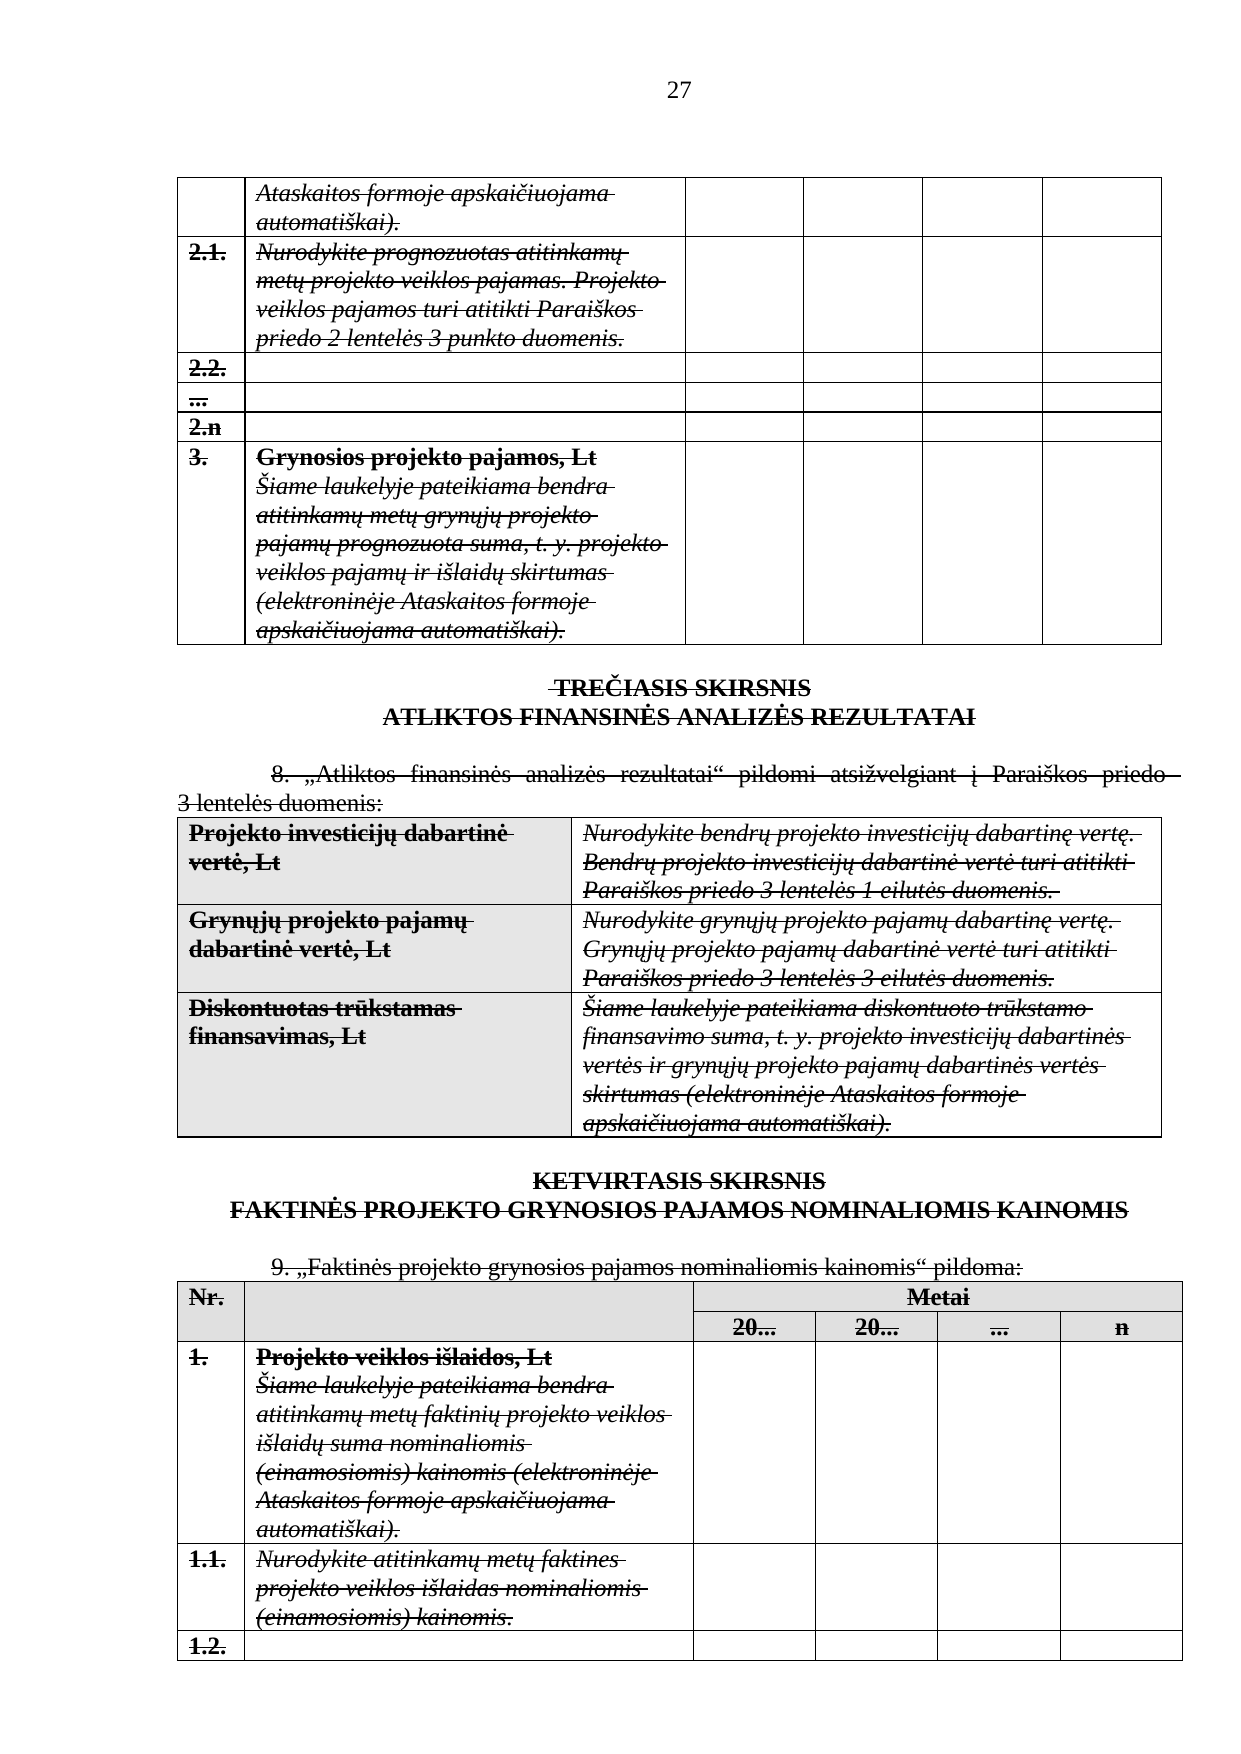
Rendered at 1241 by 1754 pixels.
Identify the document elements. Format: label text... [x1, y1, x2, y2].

table_cell [816, 1342, 937, 1543]
table_cell Projekto veiklos išlaidos, Lt Šiame laukelyje pateikiama bendra atitinkamų metų faktinių projekto veiklos išlaidų suma nominaliomis (einamosiomis) kainomis (elektroninėje Ataskaitos formoje apskaičiuojama automatiškai). [245, 1342, 693, 1543]
table_cell [938, 1544, 1060, 1630]
table_cell [923, 178, 1042, 236]
table_cell 1.2. [178, 1631, 244, 1660]
table_cell [694, 1544, 815, 1630]
table_cell [923, 237, 1042, 352]
table_cell Nurodykite atitinkamų metų faktines projekto veiklos išlaidas nominaliomis (einamosiomis) kainomis. [245, 1544, 693, 1630]
table_cell 2.1. [178, 237, 244, 352]
text trečiasis SKIRSNIS [177, 673, 1181, 702]
table_header Nurodykite bendrų projekto investicijų dabartinę vertę. Bendrų projekto investicijų dabartinė vertė turi atitikti Paraiškos priedo 3 lentelės 1 eilutės duomenis. [572, 818, 1161, 904]
table_cell [1061, 1342, 1182, 1543]
table_header Nr. [178, 1282, 244, 1341]
table_cell [923, 353, 1042, 382]
table_cell [1043, 353, 1161, 382]
table_cell [804, 237, 922, 352]
table_cell 1. [178, 1342, 244, 1543]
table_cell [178, 178, 244, 236]
table_cell Šiame laukelyje pateikiama diskontuoto trūkstamo finansavimo suma, t. y. projekto investicijų dabartinės vertės ir grynųjų projekto pajamų dabartinės vertės skirtumas (elektroninėje Ataskaitos formoje apskaičiuojama automatiškai). [572, 993, 1161, 1136]
table_cell [1043, 383, 1161, 411]
table_cell [1043, 178, 1161, 236]
table_cell [804, 383, 922, 411]
table_cell [686, 353, 803, 382]
table_cell [246, 383, 685, 411]
table_cell [245, 1631, 693, 1660]
table_cell 1.1. [178, 1544, 244, 1630]
table_cell Grynųjų projekto pajamų dabartinė vertė, Lt [178, 905, 571, 992]
table_cell [816, 1544, 937, 1630]
table_cell [694, 1342, 815, 1543]
table_cell ... [938, 1312, 1060, 1341]
table_cell 2.2. [178, 353, 244, 382]
table_cell [804, 413, 922, 441]
table_cell [686, 237, 803, 352]
table_cell 3. [178, 442, 244, 643]
table_cell [923, 442, 1042, 643]
table_cell [804, 178, 922, 236]
text 8. „Atliktos finansinės analizės rezultatai“ pildomi atsižvelgiant į Paraiškos priedo 3 lentelės duomenis: [177, 759, 1181, 817]
table_header Metai [694, 1282, 1182, 1311]
table_cell [246, 413, 685, 441]
table_header [245, 1282, 693, 1341]
table_cell [686, 413, 803, 441]
table_cell [1043, 442, 1161, 643]
table_cell [1043, 413, 1161, 441]
table_cell [938, 1342, 1060, 1543]
table_cell [923, 383, 1042, 411]
table_cell [694, 1631, 815, 1660]
table_cell Nurodykite prognozuotas atitinkamų metų projekto veiklos pajamas. Projekto veiklos pajamos turi atitikti Paraiškos priedo 2 lentelės 3 punkto duomenis. [246, 237, 685, 352]
text 9. „Faktinės projekto grynosios pajamos nominaliomis kainomis“ pildoma: [177, 1252, 1181, 1281]
table_cell [1061, 1631, 1182, 1660]
table_cell Diskontuotas trūkstamas finansavimas, Lt [178, 993, 571, 1136]
table_cell [686, 442, 803, 643]
text ketvirtasis SKIRSNIS [177, 1166, 1181, 1195]
text Atliktos finansinės analizės rezultatai [177, 702, 1181, 731]
table_cell [938, 1631, 1060, 1660]
table_cell [1061, 1544, 1182, 1630]
table_cell 20... [816, 1312, 937, 1341]
table_cell Ataskaitos formoje apskaičiuojama automatiškai). [246, 178, 685, 236]
table_cell Nurodykite grynųjų projekto pajamų dabartinę vertę. Grynųjų projekto pajamų dabartinė vertė turi atitikti Paraiškos priedo 3 lentelės 3 eilutės duomenis. [572, 905, 1161, 992]
table_cell [816, 1631, 937, 1660]
table_cell 20... [694, 1312, 815, 1341]
table_cell [686, 178, 803, 236]
table_header Projekto investicijų dabartinė vertė, Lt [178, 818, 571, 904]
table_cell [804, 442, 922, 643]
table_cell Grynosios projekto pajamos, Lt Šiame laukelyje pateikiama bendra atitinkamų metų grynųjų projekto pajamų prognozuota suma, t. y. projekto veiklos pajamų ir išlaidų skirtumas (elektroninėje Ataskaitos formoje apskaičiuojama automatiškai). [246, 442, 685, 643]
table_cell n [1061, 1312, 1182, 1341]
text faktinės projekto grynosios pajamos nominaliomis kainomis [177, 1195, 1181, 1224]
table_cell [804, 353, 922, 382]
table_cell [246, 353, 685, 382]
table_cell [686, 383, 803, 411]
table_cell 2.n [178, 413, 244, 441]
table_cell ... [178, 383, 244, 411]
table_cell [923, 413, 1042, 441]
table_cell [1043, 237, 1161, 352]
